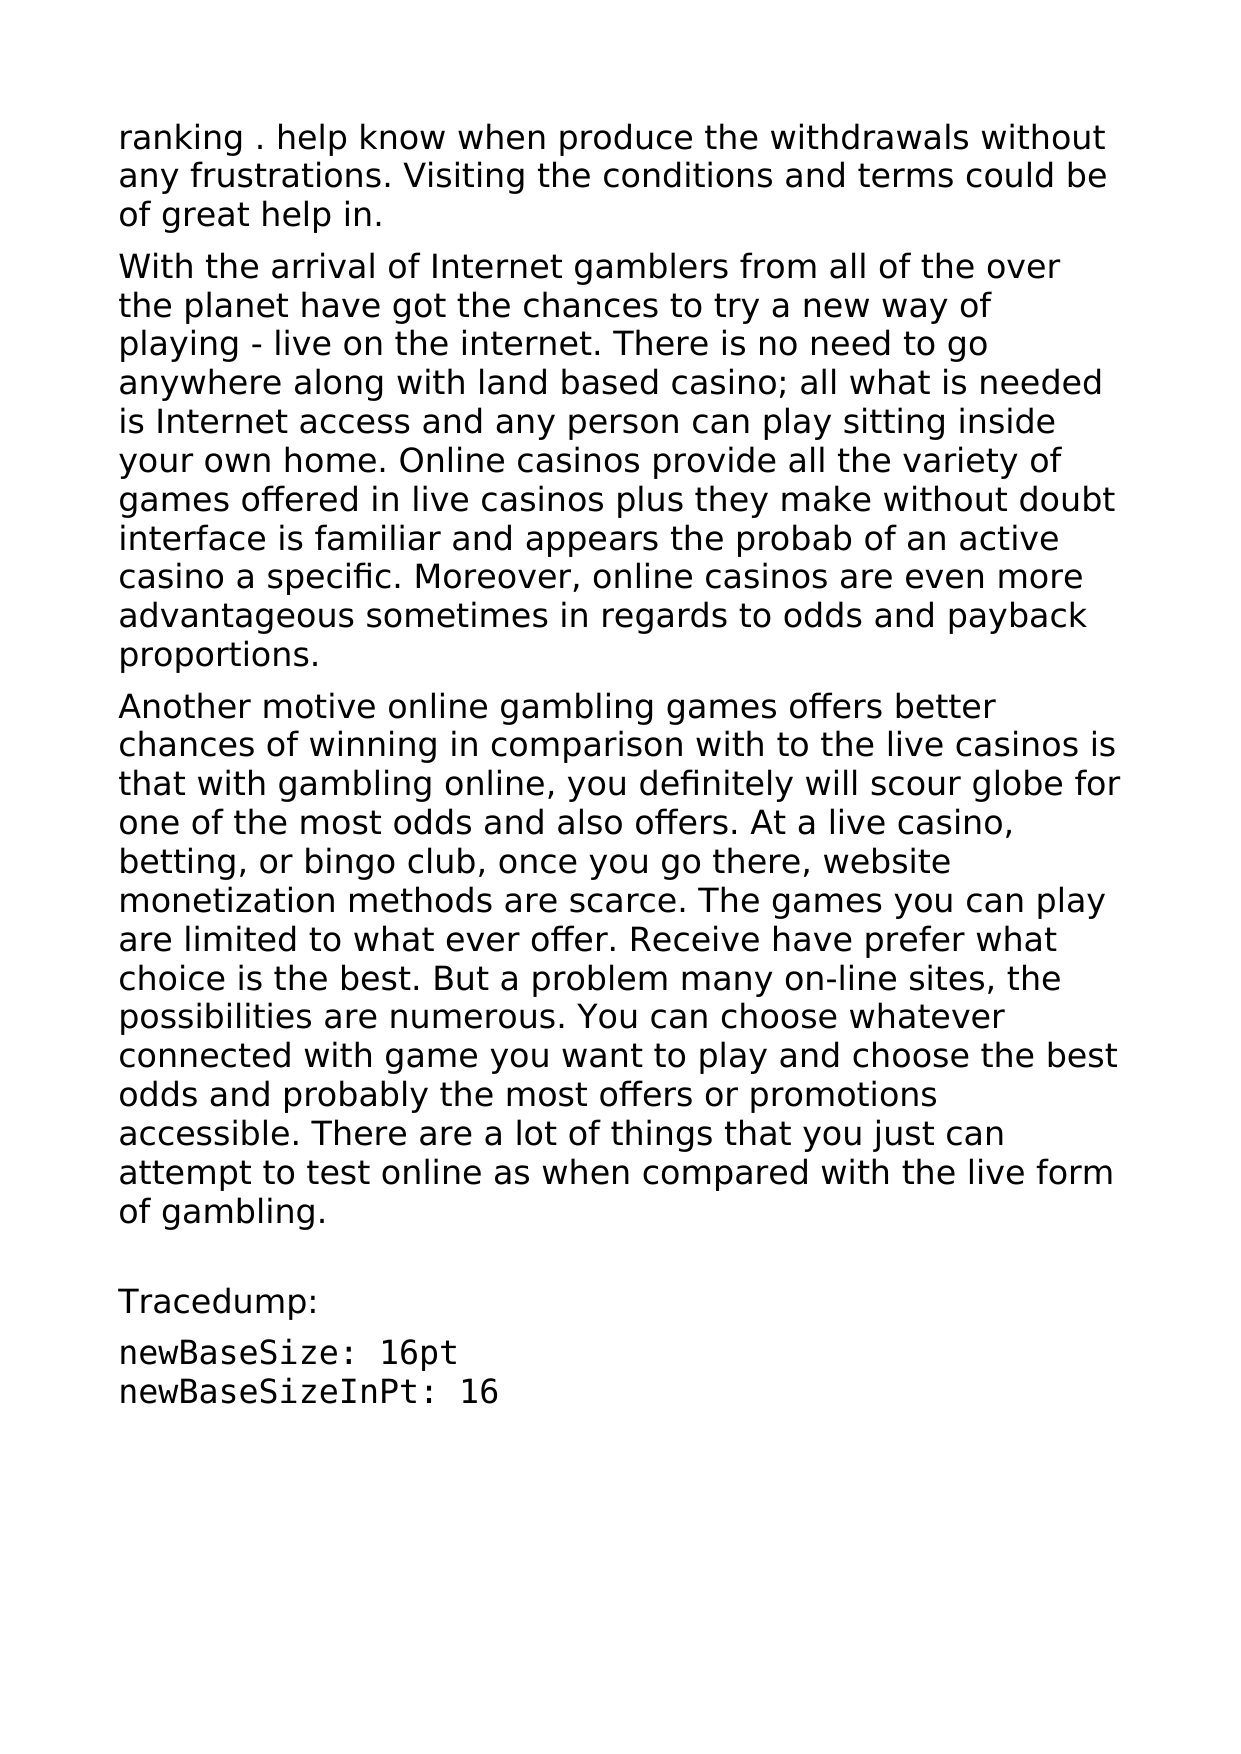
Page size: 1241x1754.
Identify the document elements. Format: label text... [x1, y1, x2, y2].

text Tracedump: [118, 1243, 1122, 1321]
text With the arrival of Internet gamblers from all of the over the planet have got the chances to try a new way of playing - live on the internet. There is no need to go anywhere along with land based casino; all what is needed is Internet access and any person can play sitting inside your own home. Online casinos provide all the variety of games offered in live casinos plus they make without doubt interface is familiar and appears the probab of an active casino a specific. Moreover, online casinos are even more advantageous sometimes in regards to odds and payback proportions. [118, 247, 1122, 674]
text ranking . help know when produce the withdrawals without any frustrations. Visiting the conditions and terms could be of great help in. [118, 118, 1122, 235]
text Another motive online gambling games offers better chances of winning in comparison with to the live casinos is that with gambling online, you definitely will scour globe for one of the most odds and also offers. At a live casino, betting, or bingo club, once you go there, website monetization methods are scarce. The games you can play are limited to what ever offer. Receive have prefer what choice is the best. But a problem many on-line sites, the possibilities are numerous. You can choose whatever connected with game you want to play and choose the best odds and probably the most offers or promotions accessible. There are a lot of things that you just can attempt to test online as when compared with the live form of gambling. [118, 687, 1122, 1231]
text newBaseSize: 16pt newBaseSizeInPt: 16 [118, 1334, 1122, 1411]
